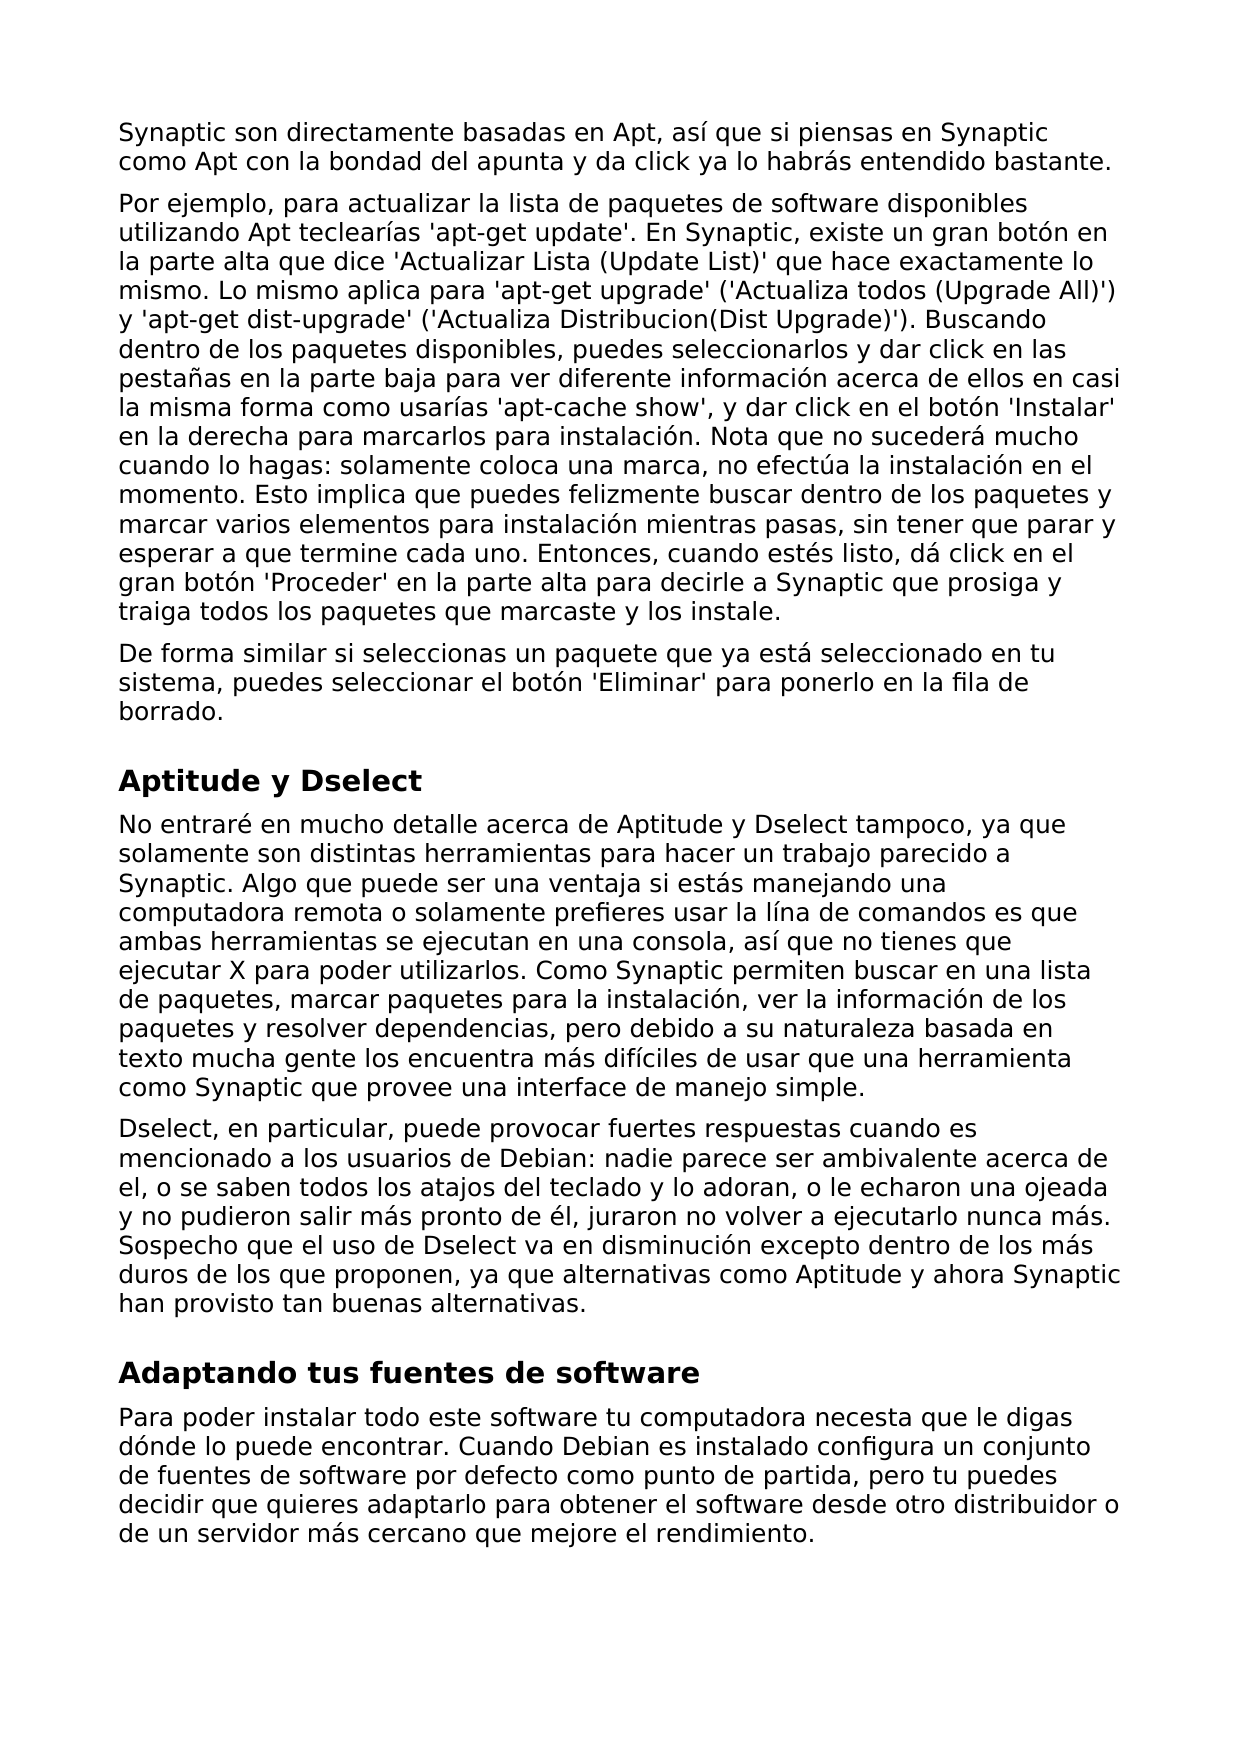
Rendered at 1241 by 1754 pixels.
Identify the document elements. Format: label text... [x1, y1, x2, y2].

text Synaptic son directamente basadas en Apt, así que si piensas en Synaptic como Apt con la bondad del apunta y da click ya lo habrás entendido bastante. [118, 118, 1122, 176]
subtitle Adaptando tus fuentes de software [118, 1356, 1122, 1390]
text No entraré en mucho detalle acerca de Aptitude y Dselect tampoco, ya que solamente son distintas herramientas para hacer un trabajo parecido a Synaptic. Algo que puede ser una ventaja si estás manejando una computadora remota o solamente prefieres usar la lína de comandos es que ambas herramientas se ejecutan en una consola, así que no tienes que ejecutar X para poder utilizarlos. Como Synaptic permiten buscar en una lista de paquetes, marcar paquetes para la instalación, ver la información de los paquetes y resolver dependencias, pero debido a su naturaleza basada en texto mucha gente los encuentra más difíciles de usar que una herramienta como Synaptic que provee una interface de manejo simple. [118, 810, 1122, 1102]
text De forma similar si seleccionas un paquete que ya está seleccionado en tu sistema, puedes seleccionar el botón 'Eliminar' para ponerlo en la fila de borrado. [118, 639, 1122, 726]
subtitle Aptitude y Dselect [118, 764, 1122, 798]
text Por ejemplo, para actualizar la lista de paquetes de software disponibles utilizando Apt teclearías 'apt-get update'. En Synaptic, existe un gran botón en la parte alta que dice 'Actualizar Lista (Update List)' que hace exactamente lo mismo. Lo mismo aplica para 'apt-get upgrade' ('Actualiza todos (Upgrade All)') y 'apt-get dist-upgrade' ('Actualiza Distribucion(Dist Upgrade)'). Buscando dentro de los paquetes disponibles, puedes seleccionarlos y dar click en las pestañas en la parte baja para ver diferente información acerca de ellos en casi la misma forma como usarías 'apt-cache show', y dar click en el botón 'Instalar' en la derecha para marcarlos para instalación. Nota que no sucederá mucho cuando lo hagas: solamente coloca una marca, no efectúa la instalación en el momento. Esto implica que puedes felizmente buscar dentro de los paquetes y marcar varios elementos para instalación mientras pasas, sin tener que parar y esperar a que termine cada uno. Entonces, cuando estés listo, dá click en el gran botón 'Proceder' en la parte alta para decirle a Synaptic que prosiga y traiga todos los paquetes que marcaste y los instale. [118, 189, 1122, 626]
text Dselect, en particular, puede provocar fuertes respuestas cuando es mencionado a los usuarios de Debian: nadie parece ser ambivalente acerca de el, o se saben todos los atajos del teclado y lo adoran, o le echaron una ojeada y no pudieron salir más pronto de él, juraron no volver a ejecutarlo nunca más. Sospecho que el uso de Dselect va en disminución excepto dentro de los más duros de los que proponen, ya que alternativas como Aptitude y ahora Synaptic han provisto tan buenas alternativas. [118, 1114, 1122, 1319]
text Para poder instalar todo este software tu computadora necesta que le digas dónde lo puede encontrar. Cuando Debian es instalado configura un conjunto de fuentes de software por defecto como punto de partida, pero tu puedes decidir que quieres adaptarlo para obtener el software desde otro distribuidor o de un servidor más cercano que mejore el rendimiento. [118, 1403, 1122, 1548]
